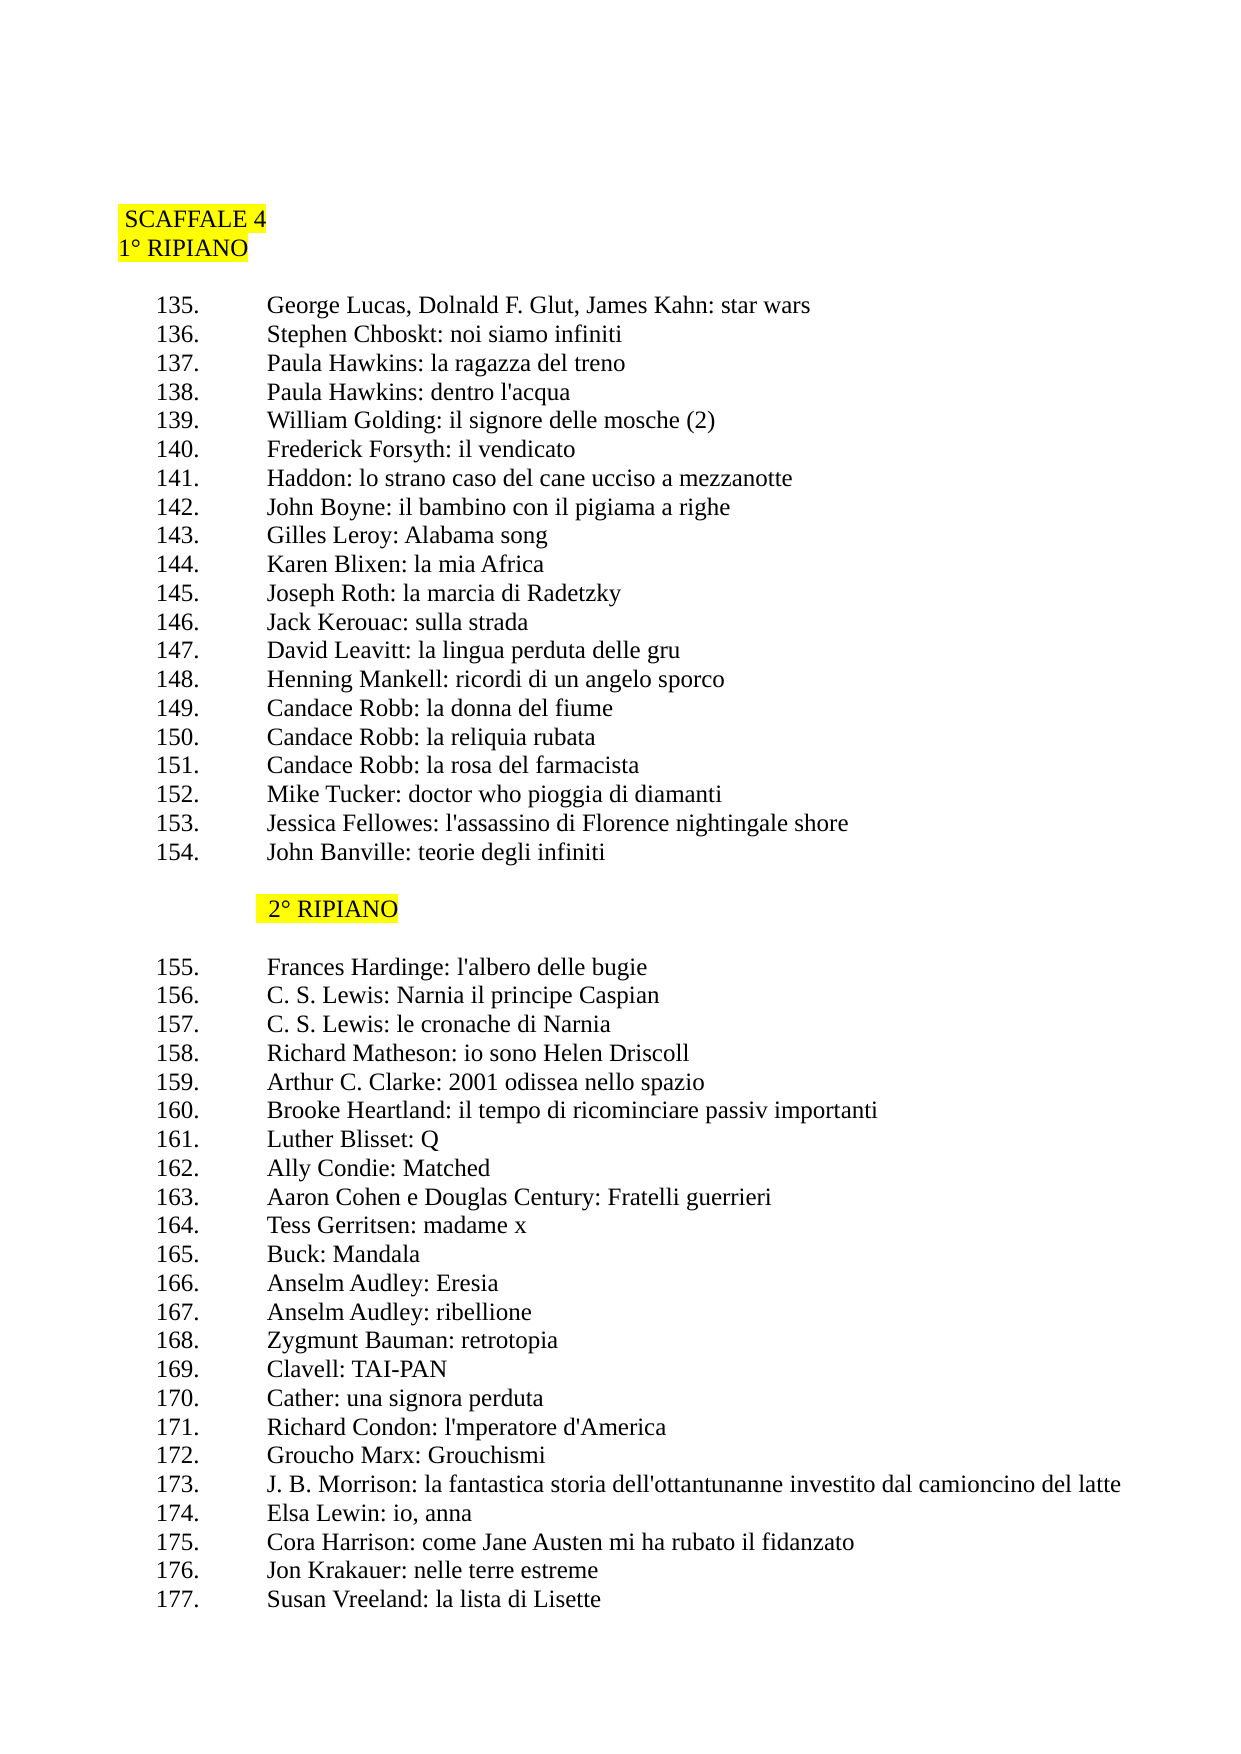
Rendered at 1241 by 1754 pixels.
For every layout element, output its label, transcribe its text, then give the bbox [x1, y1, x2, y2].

list Joseph Roth: la marcia di Radetzky [156, 578, 1122, 607]
list Paula Hawkins: la ragazza del treno [156, 348, 1122, 377]
list C. S. Lewis: Narnia il principe Caspian [156, 981, 1122, 1009]
list Cather: una signora perduta [156, 1383, 1122, 1412]
list Clavell: TAI-PAN [156, 1354, 1122, 1383]
list Richard Condon: l'mperatore d'America [156, 1412, 1122, 1441]
list John Banville: teorie degli infiniti [156, 837, 1122, 866]
list John Boyne: il bambino con il pigiama a righe [156, 492, 1122, 521]
list Aaron Cohen e Douglas Century: Fratelli guerrieri [156, 1182, 1122, 1211]
list Candace Robb: la donna del fiume [156, 693, 1122, 722]
list Anselm Audley: Eresia [156, 1268, 1122, 1297]
list Luther Blisset: Q [156, 1124, 1122, 1153]
list Candace Robb: la rosa del farmacista [156, 751, 1122, 779]
list Mike Tucker: doctor who pioggia di diamanti [156, 779, 1122, 808]
list Cora Harrison: come Jane Austen mi ha rubato il fidanzato [156, 1527, 1122, 1556]
list George Lucas, Dolnald F. Glut, James Kahn: star wars [156, 291, 1122, 319]
list Gilles Leroy: Alabama song [156, 521, 1122, 549]
list Jessica Fellowes: l'assassino di Florence nightingale shore [156, 808, 1122, 837]
list Jon Krakauer: nelle terre estreme [156, 1556, 1122, 1584]
list 2° RIPIANO [156, 894, 1122, 923]
list Candace Robb: la reliquia rubata [156, 722, 1122, 751]
list Frederick Forsyth: il vendicato [156, 434, 1122, 463]
list Richard Matheson: io sono Helen Driscoll [156, 1038, 1122, 1067]
list Ally Condie: Matched [156, 1153, 1122, 1182]
list Tess Gerritsen: madame x [156, 1211, 1122, 1239]
list Jack Kerouac: sulla strada [156, 607, 1122, 636]
list Susan Vreeland: la lista di Lisette [156, 1584, 1122, 1613]
list Zygmunt Bauman: retrotopia [156, 1326, 1122, 1354]
list J. B. Morrison: la fantastica storia dell'ottantunanne investito dal camioncino del latte [156, 1469, 1122, 1498]
list Henning Mankell: ricordi di un angelo sporco [156, 664, 1122, 693]
list Paula Hawkins: dentro l'acqua [156, 377, 1122, 406]
list Karen Blixen: la mia Africa [156, 549, 1122, 578]
list Stephen Chboskt: noi siamo infiniti [156, 319, 1122, 348]
text SCAFFALE 4 [118, 204, 1122, 233]
list Groucho Marx: Grouchismi [156, 1441, 1122, 1469]
list C. S. Lewis: le cronache di Narnia [156, 1009, 1122, 1038]
list Haddon: lo strano caso del cane ucciso a mezzanotte [156, 463, 1122, 492]
list William Golding: il signore delle mosche (2) [156, 406, 1122, 434]
text 1° RIPIANO [118, 233, 1122, 262]
list Buck: Mandala [156, 1239, 1122, 1268]
list Brooke Heartland: il tempo di ricominciare passiv importanti [156, 1096, 1122, 1124]
list Arthur C. Clarke: 2001 odissea nello spazio [156, 1067, 1122, 1096]
list Anselm Audley: ribellione [156, 1297, 1122, 1326]
list Frances Hardinge: l'albero delle bugie [156, 952, 1122, 981]
list Elsa Lewin: io, anna [156, 1498, 1122, 1527]
list David Leavitt: la lingua perduta delle gru [156, 636, 1122, 664]
